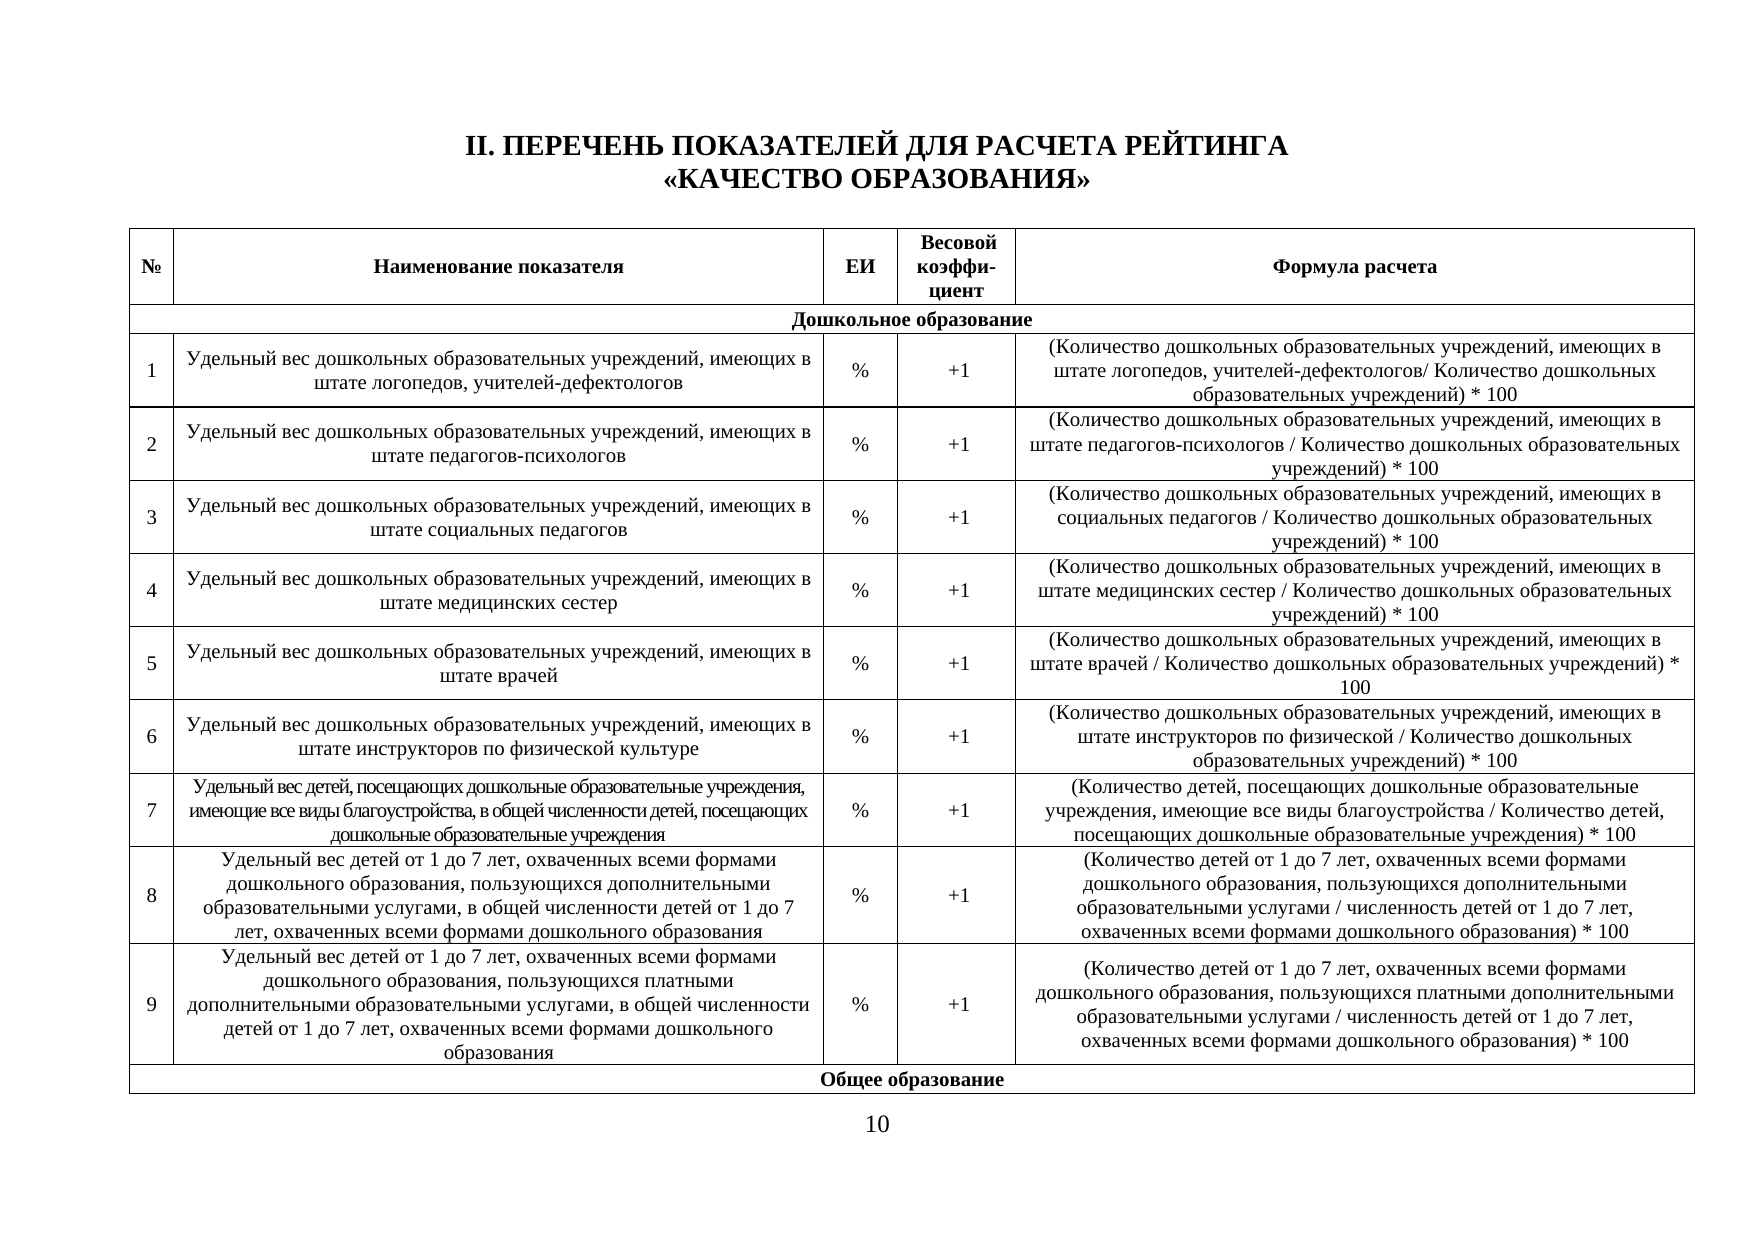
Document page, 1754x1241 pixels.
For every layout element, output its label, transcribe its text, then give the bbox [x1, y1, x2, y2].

table_cell % [824, 554, 897, 626]
table_cell +1 [898, 408, 1015, 479]
table_cell Общее образование [130, 1065, 1694, 1093]
table_cell Удельный вес дошкольных образовательных учреждений, имеющих в штате социальных педагогов [174, 481, 823, 553]
table_cell (Количество дошкольных образовательных учреждений, имеющих в штате врачей / Количество дошкольных образовательных учреждений) * 100 [1016, 627, 1694, 699]
table_cell 5 [130, 627, 173, 699]
table_cell Удельный вес детей от 1 до 7 лет, охваченных всеми формами дошкольного образования, пользующихся платными дополнительными образовательными услугами, в общей численности детей от 1 до 7 лет, охваченных всеми формами дошкольного образования [174, 944, 823, 1064]
table_cell Удельный вес детей от 1 до 7 лет, охваченных всеми формами дошкольного образования, пользующихся дополнительными образовательными услугами, в общей численности детей от 1 до 7 лет, охваченных всеми формами дошкольного образования [174, 847, 823, 943]
table_cell (Количество детей от 1 до 7 лет, охваченных всеми формами дошкольного образования, пользующихся платными дополнительными образовательными услугами / численность детей от 1 до 7 лет, охваченных всеми формами дошкольного образования) * 100 [1016, 944, 1694, 1064]
table_cell 2 [130, 408, 173, 479]
table_cell % [824, 334, 897, 406]
table_cell +1 [898, 944, 1015, 1064]
table_cell 8 [130, 847, 173, 943]
table_cell Удельный вес дошкольных образовательных учреждений, имеющих в штате инструкторов по физической культуре [174, 700, 823, 772]
table_cell +1 [898, 481, 1015, 553]
table_cell % [824, 944, 897, 1064]
table_cell +1 [898, 554, 1015, 626]
table_cell Удельный вес дошкольных образовательных учреждений, имеющих в штате врачей [174, 627, 823, 699]
table_cell +1 [898, 334, 1015, 406]
table_cell +1 [898, 627, 1015, 699]
table_cell (Количество дошкольных образовательных учреждений, имеющих в социальных педагогов / Количество дошкольных образовательных учреждений) * 100 [1016, 481, 1694, 553]
table_cell % [824, 408, 897, 479]
table_cell (Количество детей, посещающих дошкольные образовательные учреждения, имеющие все виды благоустройства / Количество детей, посещающих дошкольные образовательные учреждения) * 100 [1016, 774, 1694, 846]
table_header ЕИ [824, 229, 897, 303]
text «КАЧЕСТВО ОБРАЗОВАНИЯ» [118, 161, 1636, 195]
table_cell (Количество дошкольных образовательных учреждений, имеющих в штате медицинских сестер / Количество дошкольных образовательных учреждений) * 100 [1016, 554, 1694, 626]
table_cell 9 [130, 944, 173, 1064]
table_cell % [824, 481, 897, 553]
table_cell 4 [130, 554, 173, 626]
table_cell Удельный вес дошкольных образовательных учреждений, имеющих в штате медицинских сестер [174, 554, 823, 626]
table_cell % [824, 627, 897, 699]
table_cell % [824, 774, 897, 846]
table_header Весовой коэффи- циент [898, 229, 1015, 303]
subtitle II. ПЕРЕЧЕНЬ ПОКАЗАТЕЛЕЙ ДЛЯ РАСЧЕТА РЕЙТИНГА [118, 128, 1636, 161]
table_cell 3 [130, 481, 173, 553]
table_cell % [824, 700, 897, 772]
table_cell 6 [130, 700, 173, 772]
table_cell 7 [130, 774, 173, 846]
table_cell +1 [898, 774, 1015, 846]
table_cell 1 [130, 334, 173, 406]
table_header Формула расчета [1016, 229, 1694, 303]
table_header № [130, 229, 173, 303]
table_cell +1 [898, 700, 1015, 772]
table_cell (Количество дошкольных образовательных учреждений, имеющих в штате логопедов, учителей-дефектологов/ Количество дошкольных образовательных учреждений) * 100 [1016, 334, 1694, 406]
table_cell % [824, 847, 897, 943]
table_cell (Количество детей от 1 до 7 лет, охваченных всеми формами дошкольного образования, пользующихся дополнительными образовательными услугами / численность детей от 1 до 7 лет, охваченных всеми формами дошкольного образования) * 100 [1016, 847, 1694, 943]
table_cell (Количество дошкольных образовательных учреждений, имеющих в штате педагогов-психологов / Количество дошкольных образовательных учреждений) * 100 [1016, 408, 1694, 479]
table_cell Дошкольное образование [130, 305, 1694, 333]
table_cell Удельный вес дошкольных образовательных учреждений, имеющих в штате логопедов, учителей-дефектологов [174, 334, 823, 406]
table_cell (Количество дошкольных образовательных учреждений, имеющих в штате инструкторов по физической / Количество дошкольных образовательных учреждений) * 100 [1016, 700, 1694, 772]
table_cell Удельный вес детей, посещающих дошкольные образовательные учреждения, имеющие все виды благоустройства, в общей численности детей, посещающих дошкольные образовательные учреждения [174, 774, 823, 846]
table_header Наименование показателя [174, 229, 823, 303]
table_cell Удельный вес дошкольных образовательных учреждений, имеющих в штате педагогов-психологов [174, 408, 823, 479]
table_cell +1 [898, 847, 1015, 943]
